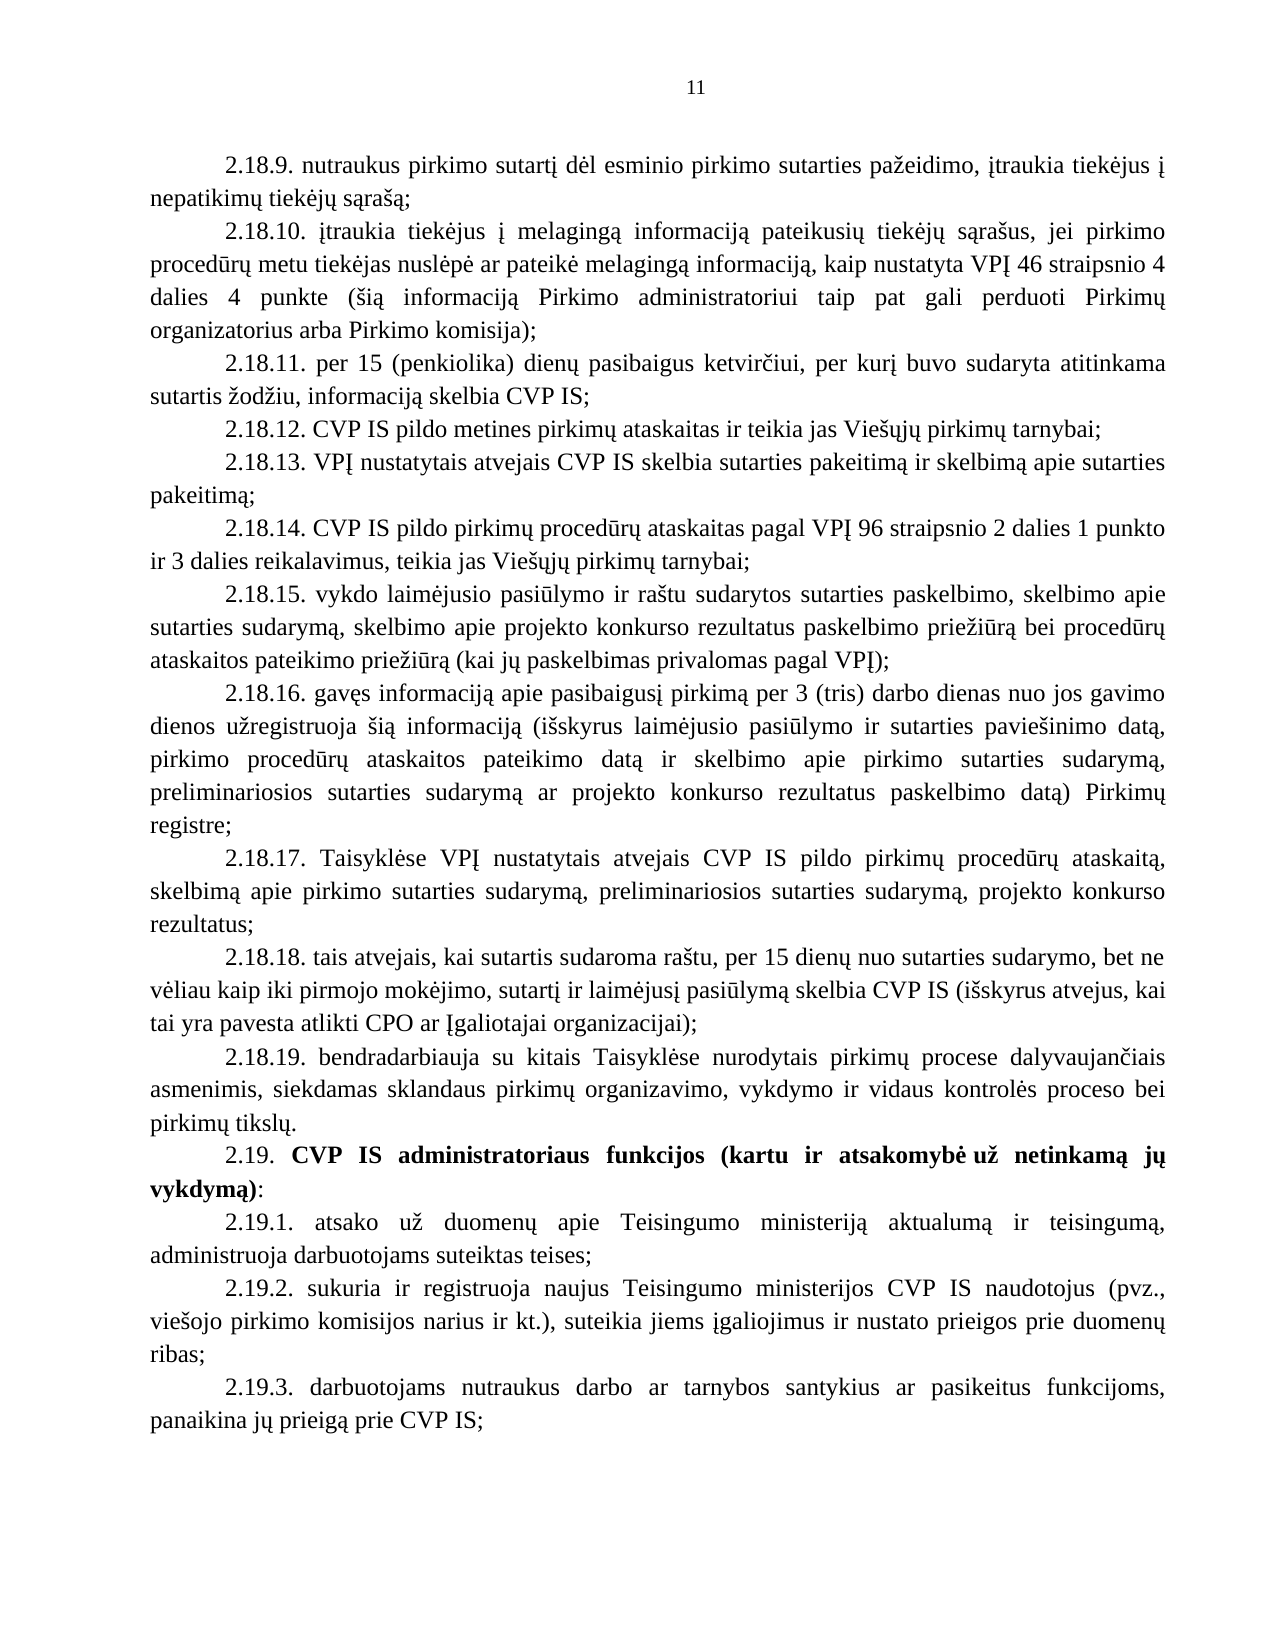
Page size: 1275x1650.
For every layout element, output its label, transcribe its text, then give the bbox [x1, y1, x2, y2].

text 2.18.17. Taisyklėse VPĮ nustatytais atvejais CVP IS pildo pirkimų procedūrų ataskaitą, skelbimą apie pirkimo sutarties sudarymą, preliminariosios sutarties sudarymą, projekto konkurso rezultatus; [150, 843, 1167, 938]
text 2.19. CVP IS administratoriaus funkcijos (kartu ir atsakomybė už netinkamą jų vykdymą): [150, 1141, 1167, 1202]
text 2.18.15. vykdo laimėjusio pasiūlymo ir raštu sudarytos sutarties paskelbimo, skelbimo apie sutarties sudarymą, skelbimo apie projekto konkurso rezultatus paskelbimo priežiūrą bei procedūrų ataskaitos pateikimo priežiūrą (kai jų paskelbimas privalomas pagal VPĮ); [150, 579, 1167, 674]
text 2.19.2. sukuria ir registruoja naujus Teisingumo ministerijos CVP IS naudotojus (pvz., viešojo pirkimo komisijos narius ir kt.), suteikia jiems įgaliojimus ir nustato prieigos prie duomenų ribas; [150, 1273, 1167, 1367]
text 2.18.18. tais atvejais, kai sutartis sudaroma raštu, per 15 dienų nuo sutarties sudarymo, bet ne vėliau kaip iki pirmojo mokėjimo, sutartį ir laimėjusį pasiūlymą skelbia CVP IS (išskyrus atvejus, kai tai yra pavesta atlikti CPO ar Įgaliotajai organizacijai); [150, 942, 1167, 1037]
text 2.18.12. CVP IS pildo metines pirkimų ataskaitas ir teikia jas Viešųjų pirkimų tarnybai; [150, 414, 1167, 443]
text 2.18.19. bendradarbiauja su kitais Taisyklėse nurodytais pirkimų procese dalyvaujančiais asmenimis, siekdamas sklandaus pirkimų organizavimo, vykdymo ir vidaus kontrolės proceso bei pirkimų tikslų. [150, 1042, 1167, 1136]
text 2.19.1. atsako už duomenų apie Teisingumo ministeriją aktualumą ir teisingumą, administruoja darbuotojams suteiktas teises; [150, 1207, 1167, 1268]
text 2.18.11. per 15 (penkiolika) dienų pasibaigus ketvirčiui, per kurį buvo sudaryta atitinkama sutartis žodžiu, informaciją skelbia CVP IS; [150, 348, 1167, 410]
text 2.18.14. CVP IS pildo pirkimų procedūrų ataskaitas pagal VPĮ 96 straipsnio 2 dalies 1 punkto ir 3 dalies reikalavimus, teikia jas Viešųjų pirkimų tarnybai; [150, 513, 1167, 575]
text 2.18.16. gavęs informaciją apie pasibaigusį pirkimą per 3 (tris) darbo dienas nuo jos gavimo dienos užregistruoja šią informaciją (išskyrus laimėjusio pasiūlymo ir sutarties paviešinimo datą, pirkimo procedūrų ataskaitos pateikimo datą ir skelbimo apie pirkimo sutarties sudarymą, preliminariosios sutarties sudarymą ar projekto konkurso rezultatus paskelbimo datą) Pirkimų registre; [150, 678, 1167, 839]
text 2.18.13. VPĮ nustatytais atvejais CVP IS skelbia sutarties pakeitimą ir skelbimą apie sutarties pakeitimą; [150, 447, 1167, 509]
text 2.19.3. darbuotojams nutraukus darbo ar tarnybos santykius ar pasikeitus funkcijoms, panaikina jų prieigą prie CVP IS; [150, 1372, 1167, 1433]
text 2.18.9. nutraukus pirkimo sutartį dėl esminio pirkimo sutarties pažeidimo, įtraukia tiekėjus į nepatikimų tiekėjų sąrašą; [150, 150, 1167, 212]
text 2.18.10. įtraukia tiekėjus į melagingą informaciją pateikusių tiekėjų sąrašus, jei pirkimo procedūrų metu tiekėjas nuslėpė ar pateikė melagingą informaciją, kaip nustatyta VPĮ 46 straipsnio 4 dalies 4 punkte (šią informaciją Pirkimo administratoriui taip pat gali perduoti Pirkimų organizatorius arba Pirkimo komisija); [150, 216, 1167, 344]
